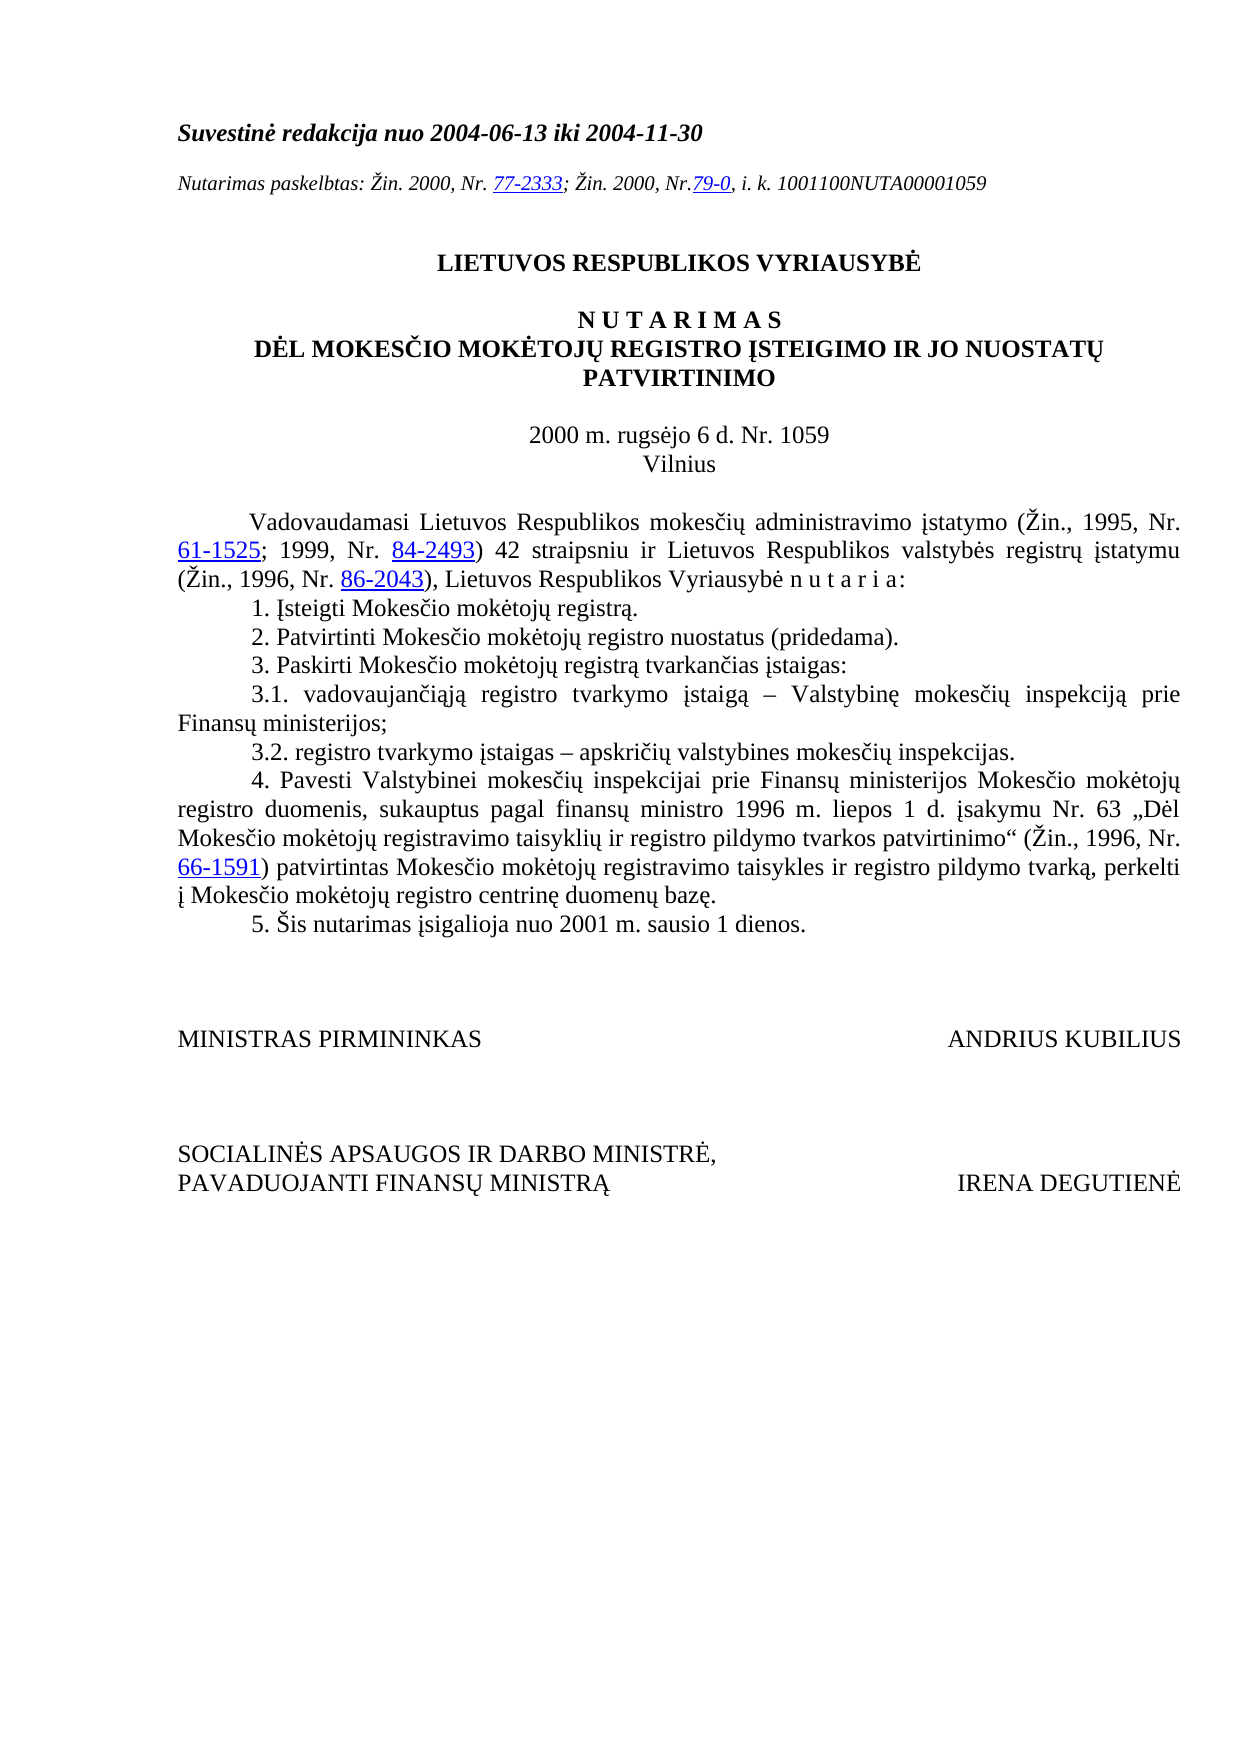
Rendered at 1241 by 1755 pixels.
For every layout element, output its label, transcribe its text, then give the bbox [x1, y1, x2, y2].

text Vilnius [177, 449, 1181, 478]
text SOCIALINĖS APSAUGOS IR DARBO MINISTRĖ, [177, 1139, 1181, 1168]
text 3.1. vadovaujančiąją registro tvarkymo įstaigą – Valstybinę mokesčių inspekciją prie Finansų ministerijos; [177, 679, 1181, 737]
text PAVADUOJANTI FINANSŲ MINISTRĄ IRENA DEGUTIENĖ [177, 1168, 1181, 1197]
text 3.2. registro tvarkymo įstaigas – apskričių valstybines mokesčių inspekcijas. [177, 737, 1181, 765]
text 5. Šis nutarimas įsigalioja nuo 2001 m. sausio 1 dienos. [177, 909, 1181, 938]
text LIETUVOS RESPUBLIKOS VYRIAUSYBĖ [177, 248, 1181, 277]
text 4. Pavesti Valstybinei mokesčių inspekcijai prie Finansų ministerijos Mokesčio mokėtojų registro duomenis, sukauptus pagal finansų ministro 1996 m. liepos 1 d. įsakymu Nr. 63 „Dėl Mokesčio mokėtojų registravimo taisyklių ir registro pildymo tvarkos patvirtinimo“ (Žin., 1996, Nr. 66-1591) patvirtintas Mokesčio mokėtojų registravimo taisykles ir registro pildymo tvarką, perkelti į Mokesčio mokėtojų registro centrinę duomenų bazę. [177, 765, 1181, 909]
text Nutarimas paskelbtas: Žin. 2000, Nr. 77-2333; Žin. 2000, Nr.79-0, i. k. 1001100NUTA00001059 [177, 171, 1181, 195]
text MINISTRAS PIRMININKAS ANDRIUS KUBILIUS [177, 1024, 1181, 1053]
text 2. Patvirtinti Mokesčio mokėtojų registro nuostatus (pridedama). [177, 622, 1181, 650]
text 3. Paskirti Mokesčio mokėtojų registrą tvarkančias įstaigas: [177, 650, 1181, 679]
text 1. Įsteigti Mokesčio mokėtojų registrą. [177, 593, 1181, 622]
text Vadovaudamasi Lietuvos Respublikos mokesčių administravimo įstatymo (Žin., 1995, Nr. 61-1525; 1999, Nr. 84-2493) 42 straipsniu ir Lietuvos Respublikos valstybės registrų įstatymu (Žin., 1996, Nr. 86-2043), Lietuvos Respublikos Vyriausybė nutaria: [177, 507, 1181, 593]
text N U T A R I M A S [177, 305, 1181, 334]
text Suvestinė redakcija nuo 2004-06-13 iki 2004-11-30 [177, 118, 1181, 147]
text DĖL MOKESČIO MOKĖTOJŲ REGISTRO ĮSTEIGIMO IR JO NUOSTATŲ PATVIRTINIMO [177, 334, 1181, 392]
text 2000 m. rugsėjo 6 d. Nr. 1059 [177, 420, 1181, 449]
